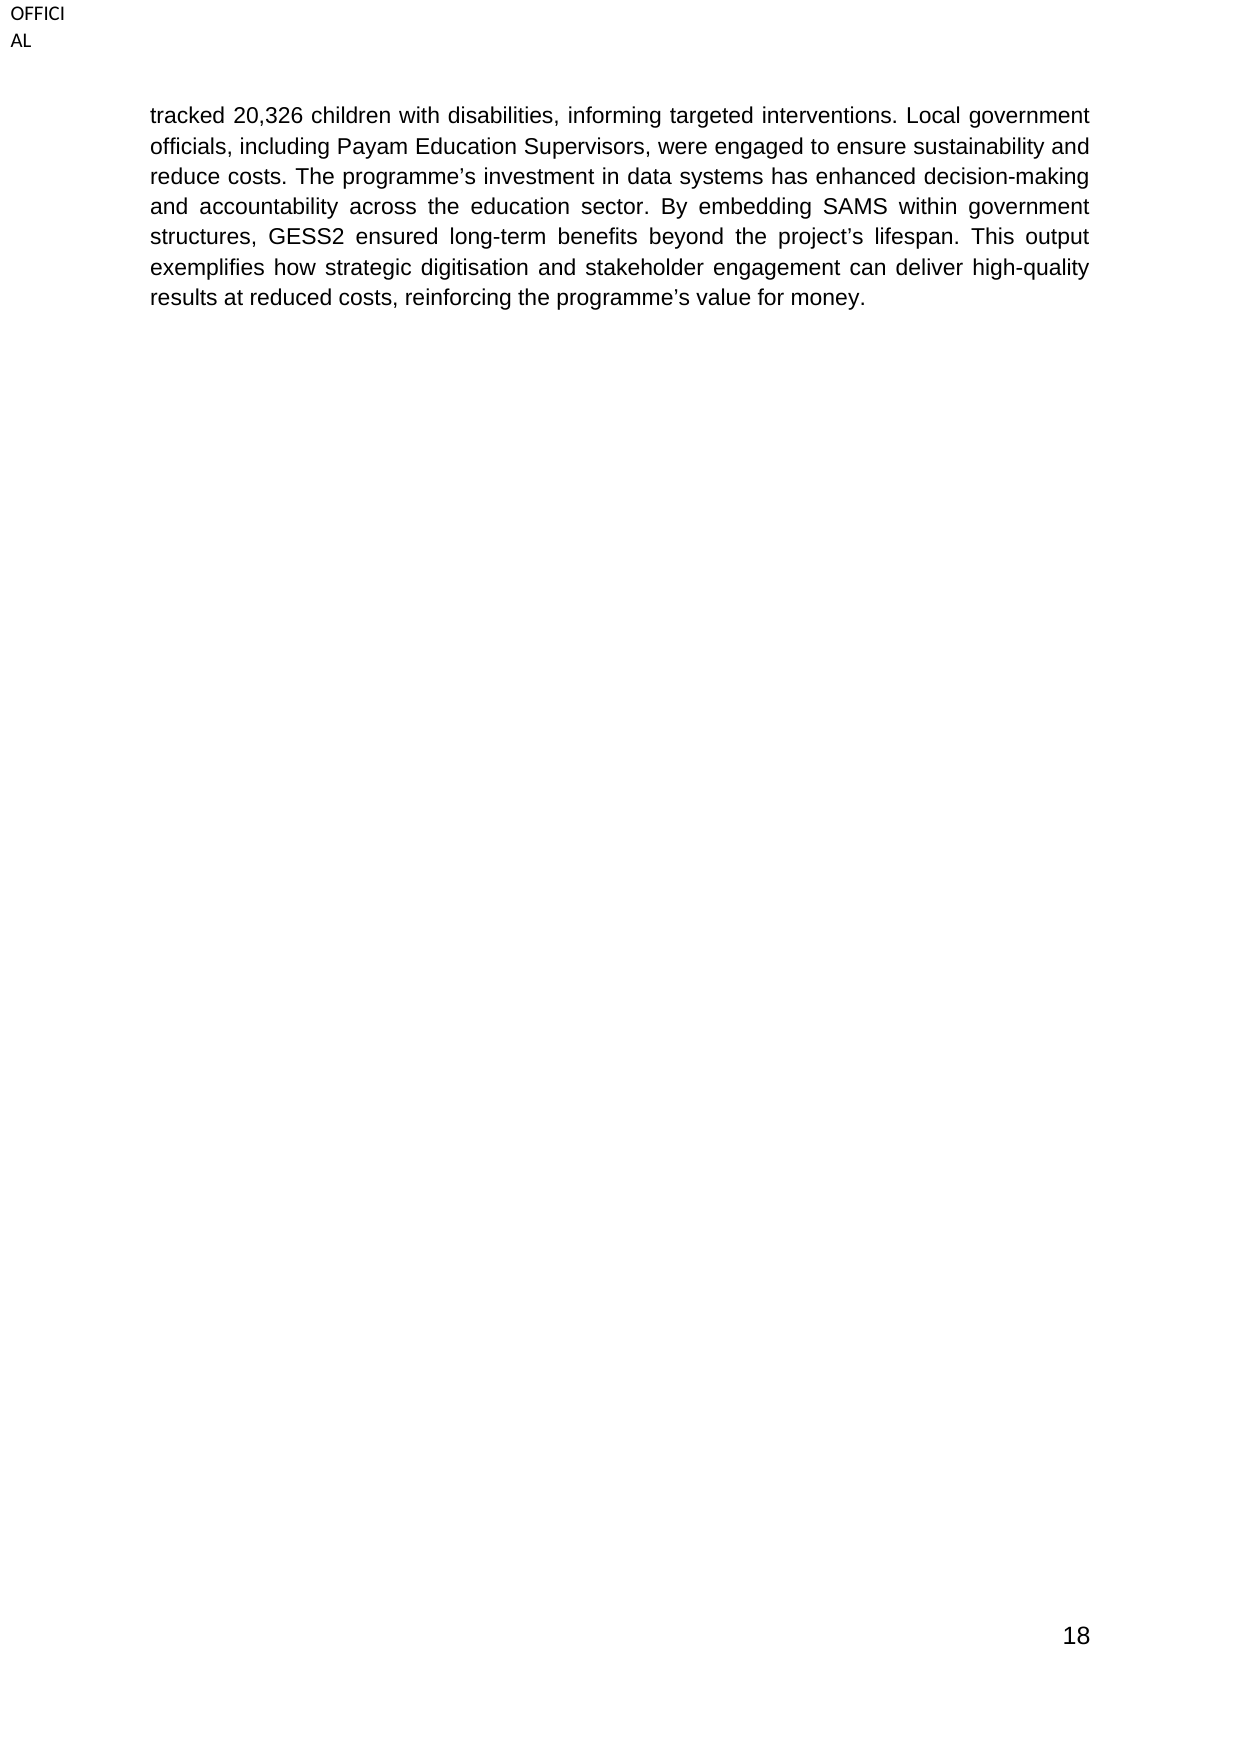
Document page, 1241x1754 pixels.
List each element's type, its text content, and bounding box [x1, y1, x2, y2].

text tracked 20,326 children with disabilities, informing targeted interventions. Local government officials, including Payam Education Supervisors, were engaged to ensure sustainability and reduce costs. The programme’s investment in data systems has enhanced decision-making and accountability across the education sector. By embedding SAMS within government structures, GESS2 ensured long-term benefits beyond the project’s lifespan. This output exemplifies how strategic digitisation and stakeholder engagement can deliver high-quality results at reduced costs, reinforcing the programme’s value for money. [150, 102, 1090, 310]
